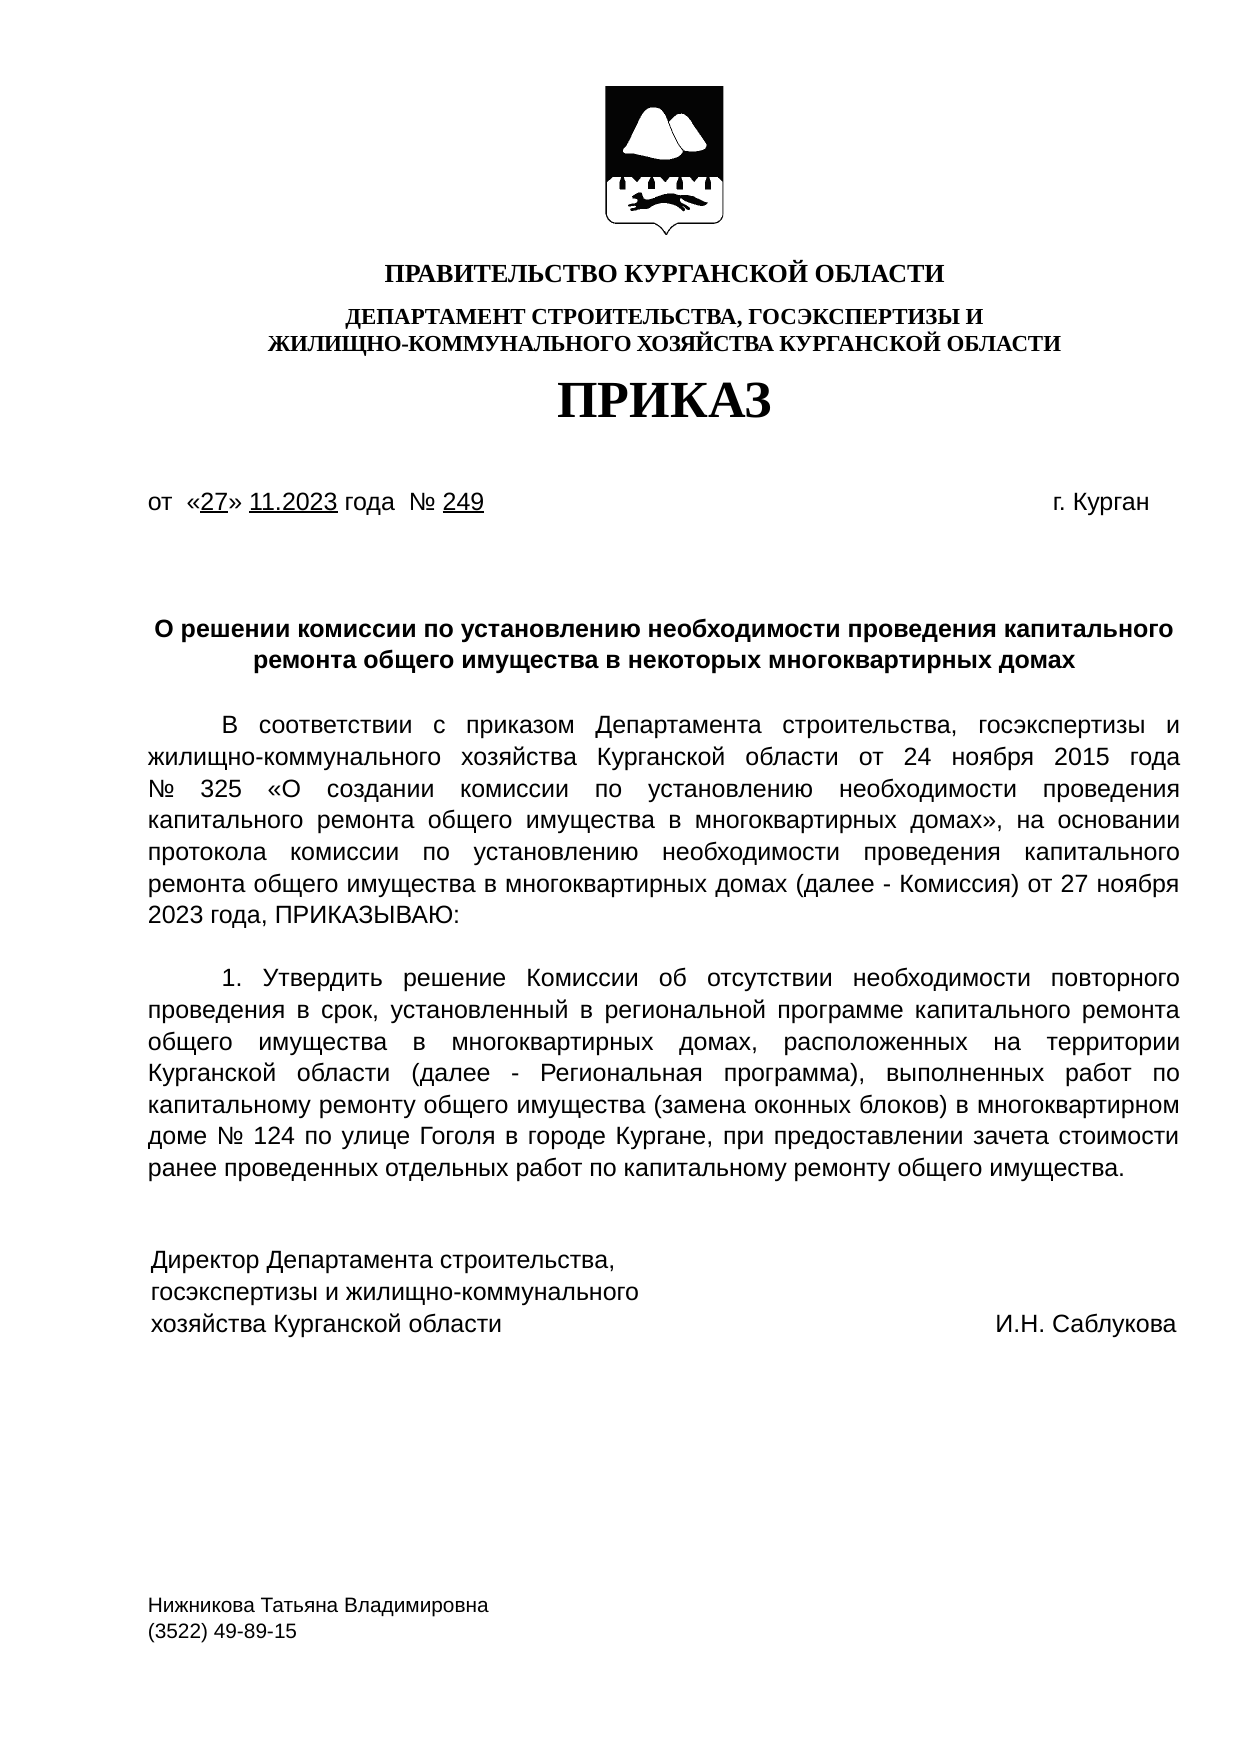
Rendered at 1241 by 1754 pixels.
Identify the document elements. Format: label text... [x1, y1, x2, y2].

text (3522) 49-89-15 [148, 1619, 1181, 1643]
table_header [776, 1240, 934, 1343]
text Нижникова Татьяна Владимировна [148, 1592, 1181, 1616]
text ЖИЛИЩНО-КОММУНАЛЬНОГО ХОЗЯЙСТВА Курганской области [148, 329, 1181, 356]
text от «27» 11.2023 года № 249 г. Курган [148, 486, 1181, 515]
text ПРАВИТЕЛЬСТВО КУРГАНСКОЙ ОБЛАСТИ [148, 258, 1181, 288]
text 1. Утвердить решение Комиссии об отсутствии необходимости повторного проведения в срок, установленный в региональной программе капитального ремонта общего имущества в многоквартирных домах, расположенных на территории Курганской области (далее - Региональная программа), выполненных работ по капитальному ремонту общего имущества (замена оконных блоков) в многоквартирном доме № 124 по улице Гоголя в городе Кургане, при предоставлении зачета стоимости ранее проведенных отдельных работ по капитальному ремонту общего имущества. [148, 963, 1181, 1181]
text ПРИКАЗ [148, 369, 1181, 429]
picture [605, 86, 724, 235]
text В соответствии с приказом Департамента строительства, госэкспертизы и жилищно-коммунального хозяйства Курганской области от 24 ноября 2015 года № 325 «О создании комиссии по установлению необходимости проведения капитального ремонта общего имущества в многоквартирных домах», на основании протокола комиссии по установлению необходимости проведения капитального ремонта общего имущества в многоквартирных домах (далее - Комиссия) от 27 ноября 2023 года, ПРИКАЗЫВАЮ: [148, 708, 1181, 929]
table_header Директор Департамента строительства, госэкспертизы и жилищно-коммунального хозяйства Курганской области [148, 1240, 776, 1343]
text О решении комиссии по установлению необходимости проведения капитального ремонта общего имущества в некоторых многоквартирных домах [148, 614, 1181, 674]
table_header И.Н. Саблукова [934, 1240, 1184, 1343]
text ДЕПАРТАМЕНТ СТРОИТЕЛЬСТВА, ГОСЭКСПЕРТИЗЫ И [148, 303, 1181, 329]
